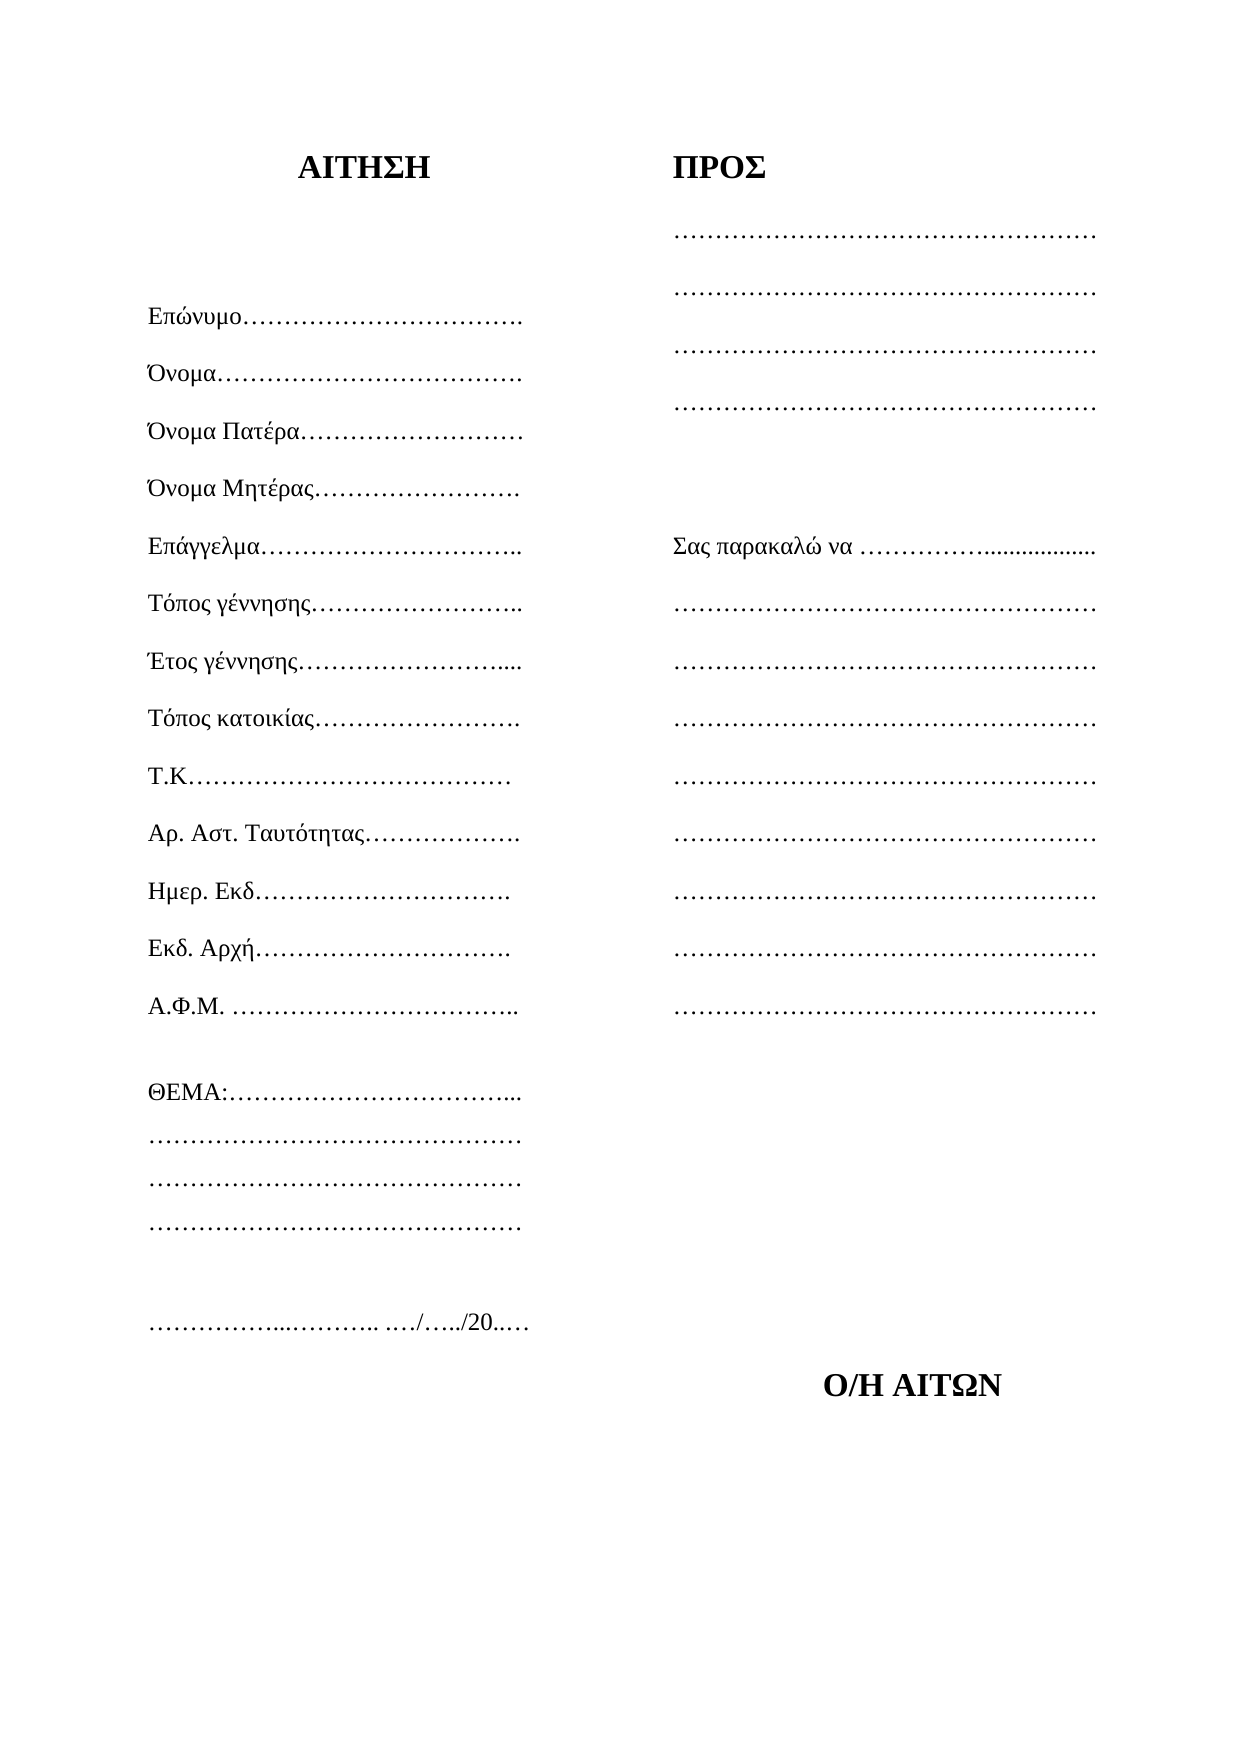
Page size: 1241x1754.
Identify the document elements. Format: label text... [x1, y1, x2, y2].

text …………………………………………… [148, 387, 1107, 416]
text Τ.Κ………………………………… …………………………………………… [148, 761, 1107, 790]
text Ο/Η ΑΙΤΩΝ [748, 1365, 1198, 1403]
text Τόπος γέννησης…………………….. …………………………………………… [148, 588, 1107, 617]
text Επώνυμο……………………………. [148, 301, 1107, 330]
text ΑΙΤΗΣΗ ΠΡΟΣ [223, 148, 1107, 186]
text ……………………………………… [148, 1207, 1107, 1235]
text Εκδ. Αρχή…………………………. …………………………………………… [148, 933, 1107, 962]
text …………………………………………… [148, 330, 1107, 358]
text Επάγγελμα………………………….. Σας παρακαλώ να …………….................. [148, 531, 1107, 560]
text Τόπος κατοικίας……………………. …………………………………………… [148, 703, 1107, 732]
text Όνομα Μητέρας……………………. [148, 473, 1107, 502]
text Αρ. Αστ. Ταυτότητας………………. …………………………………………… [148, 818, 1107, 847]
text Α.Φ.Μ. …………………………….. …………………………………………… [148, 991, 1107, 1020]
text Όνομα Πατέρα……………………… [148, 416, 1107, 445]
text …………………………………………… [448, 272, 1107, 301]
text Ημερ. Εκδ…………………………. …………………………………………… [148, 876, 1107, 905]
text Όνομα………………………………. [148, 358, 1107, 387]
text ……………………………………… [148, 1120, 1107, 1149]
text …………………………………………… [148, 215, 1107, 243]
text Έτος γέννησης…………………….... …………………………………………… [148, 646, 1107, 675]
text ……………...……….. .…/…../20..… [148, 1307, 1198, 1336]
text ……………………………………… [148, 1163, 1107, 1192]
text ­ [148, 1336, 1198, 1365]
text ΘΕΜΑ:……………………………... [148, 1077, 1198, 1106]
